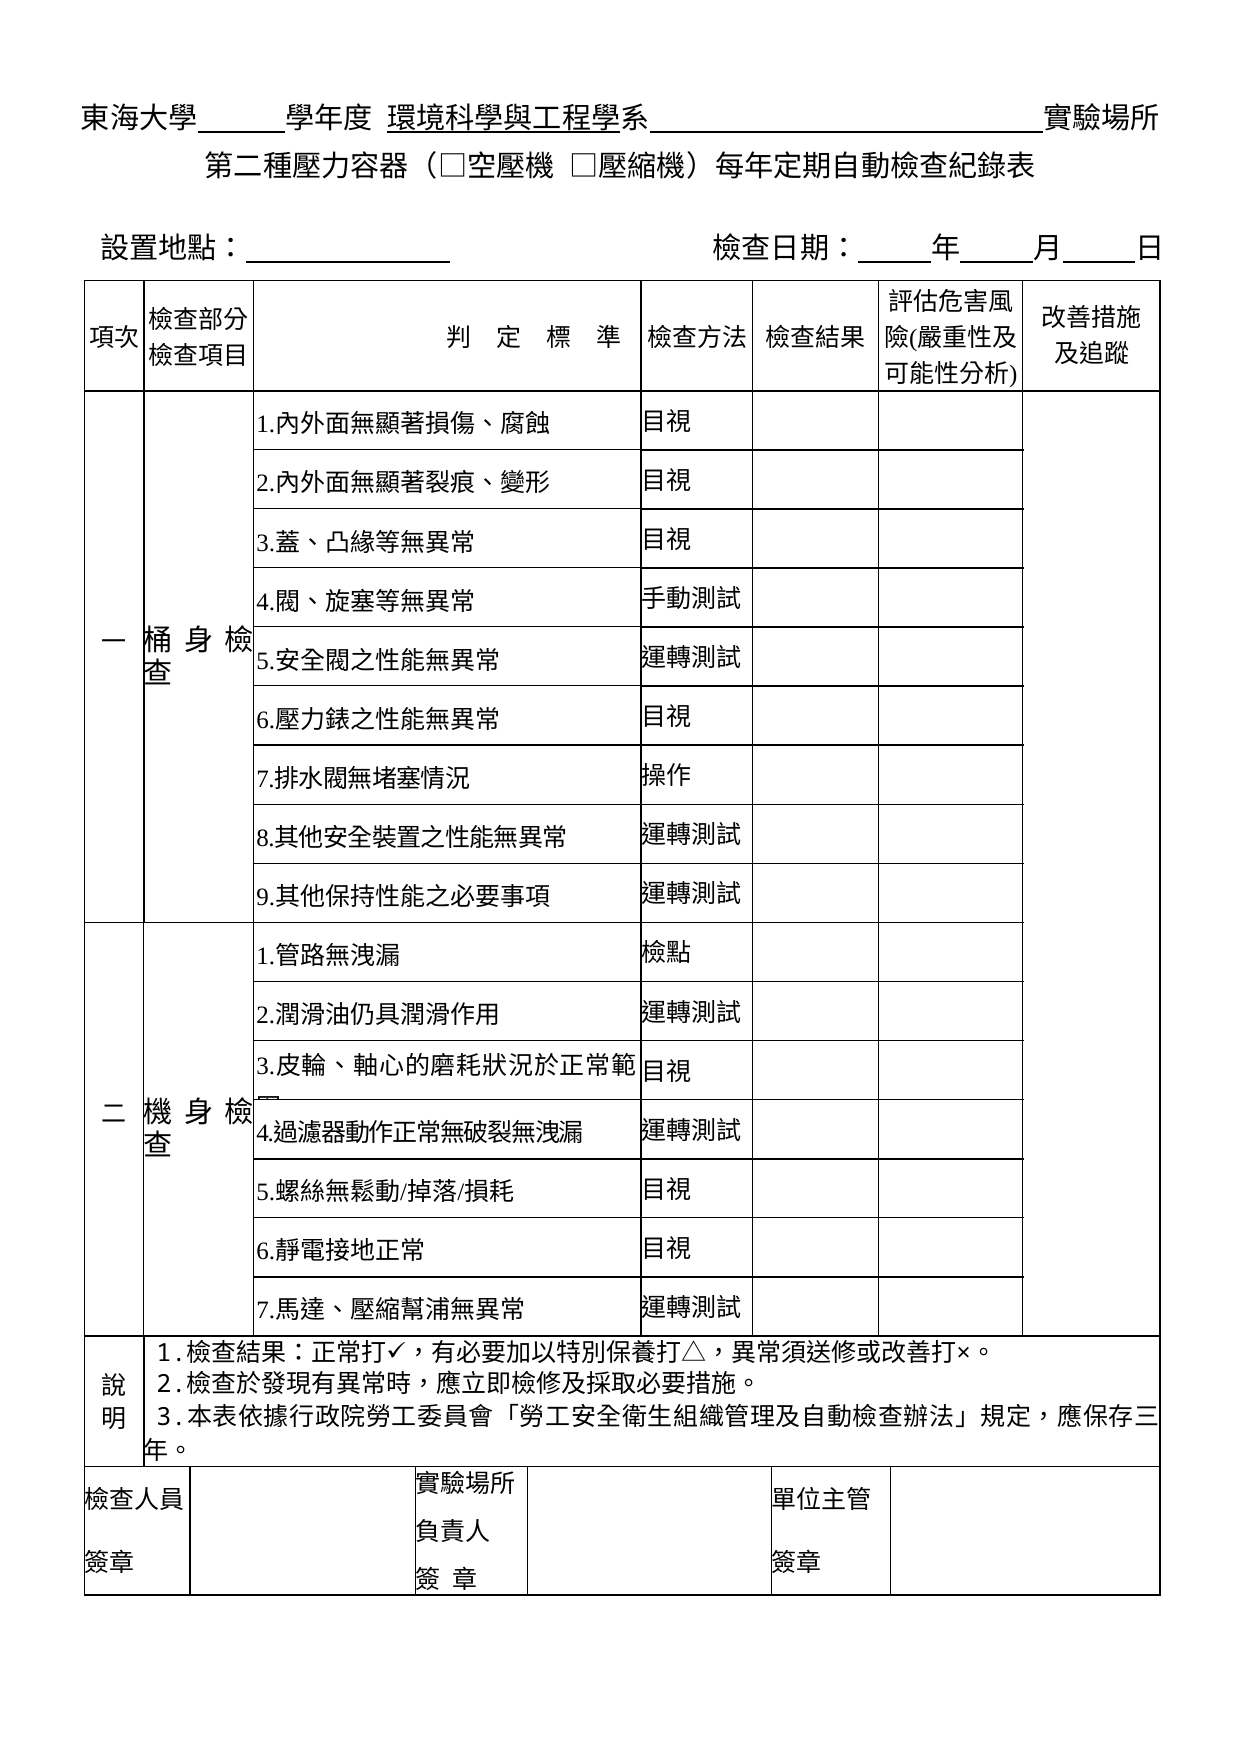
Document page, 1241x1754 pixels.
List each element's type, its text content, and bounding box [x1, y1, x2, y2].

table_cell 目視 [642, 510, 752, 567]
table_cell 3.蓋、凸緣等無異常 [254, 509, 640, 567]
table_cell 9.其他保持性能之必要事項 [254, 864, 640, 922]
table_cell 2.內外面無顯著裂痕、變形 [254, 450, 640, 508]
table_cell 6.靜電接地正常 [254, 1218, 640, 1276]
table_cell [879, 1160, 1022, 1217]
table_cell 7.馬達、壓縮幫浦無異常 [254, 1278, 640, 1335]
table_cell 目視 [642, 451, 752, 508]
table_cell [753, 746, 878, 803]
table_cell [879, 1041, 1022, 1099]
table_header 評估危害風險(嚴重性及可能性分析) [879, 281, 1022, 390]
table_cell 目視 [642, 392, 752, 449]
table_cell [879, 1218, 1022, 1276]
table_cell 2.潤滑油仍具潤滑作用 [254, 982, 640, 1040]
table_cell [753, 1160, 878, 1217]
table_cell 1.檢查結果：正常打，有必要加以特別保養打△，異常須送修或改善打×。 2.檢查於發現有異常時，應立即檢修及採取必要措施。 3.本表依據行政院勞工委員會「勞工安全衛生組織管理及自動檢查辦法」規定，應保存三年。 [145, 1337, 1159, 1466]
table_cell [879, 746, 1022, 803]
table_cell 檢查人員 簽章 [85, 1467, 189, 1594]
table_cell 6.壓力錶之性能無異常 [254, 686, 640, 744]
table_cell [753, 982, 878, 1040]
table_cell 5.螺絲無鬆動/掉落/損耗 [254, 1160, 640, 1217]
table_cell [528, 1467, 771, 1594]
table_cell [879, 569, 1022, 626]
table_cell [753, 1218, 878, 1276]
table_header 改善措施 及追蹤 [1023, 281, 1159, 390]
text 東海大學 學年度 環境科學與工程學系 實驗場所 [77, 94, 1163, 137]
table_cell [879, 982, 1022, 1040]
table_cell [1023, 392, 1159, 1335]
table_cell 實驗場所 負責人 簽 章 [416, 1467, 527, 1594]
table_cell 目視 [642, 1160, 752, 1217]
table_cell 操作 [642, 746, 752, 803]
text 設置地點： 檢查日期： 年 月 日 [77, 225, 1164, 267]
table_cell [753, 1278, 878, 1335]
table_cell [753, 805, 878, 862]
table_cell 說 明 [85, 1337, 143, 1466]
table_cell [879, 510, 1022, 567]
table_cell 桶身檢查 [145, 392, 253, 922]
table_cell [879, 687, 1022, 744]
table_cell 二 [85, 923, 143, 1335]
table_cell [753, 1100, 878, 1158]
table_cell [753, 569, 878, 626]
table_cell 運轉測試 [642, 982, 752, 1040]
table_cell 3.皮輪、軸心的磨耗狀況於正常範圍 [254, 1041, 640, 1099]
table_cell [753, 687, 878, 744]
table_cell 8.其他安全裝置之性能無異常 [254, 805, 640, 862]
table_cell 4.閥、旋塞等無異常 [254, 568, 640, 626]
table_cell [191, 1467, 415, 1594]
table_cell 4.過濾器動作正常無破裂無洩漏 [254, 1100, 640, 1158]
table_header 判定標準 [254, 281, 640, 390]
table_cell 1.內外面無顯著損傷、腐蝕 [254, 392, 640, 449]
table_cell 7.排水閥無堵塞情況 [254, 746, 640, 803]
table_cell [753, 451, 878, 508]
table_cell [879, 1100, 1022, 1158]
table_cell 5.安全閥之性能無異常 [254, 627, 640, 685]
table_cell 1.管路無洩漏 [254, 923, 640, 981]
table_cell [891, 1467, 1159, 1594]
table_cell 目視 [642, 1041, 752, 1099]
table_cell 目視 [642, 687, 752, 744]
table_cell [879, 805, 1022, 862]
table_cell 一 [85, 392, 143, 922]
table_cell [753, 923, 878, 981]
table_cell 目視 [642, 1218, 752, 1276]
table_cell 檢點 [642, 923, 752, 981]
table_cell 運轉測試 [642, 805, 752, 862]
table_cell [753, 628, 878, 685]
text 第二種壓力容器（□空壓機 □壓縮機）每年定期自動檢查紀錄表 [77, 143, 1163, 185]
table_header 檢查結果 [753, 281, 878, 390]
table_cell [753, 510, 878, 567]
table_cell [753, 864, 878, 922]
table_cell [879, 864, 1022, 922]
table_cell [879, 1278, 1022, 1335]
table_cell 運轉測試 [642, 864, 752, 922]
table_cell [753, 392, 878, 449]
table_cell [879, 923, 1022, 981]
table_cell 單位主管 簽章 [772, 1467, 890, 1594]
table_cell 運轉測試 [642, 628, 752, 685]
table_header 檢查方法 [642, 281, 752, 390]
table_cell 運轉測試 [642, 1100, 752, 1158]
table_cell 運轉測試 [642, 1278, 752, 1335]
table_cell [879, 451, 1022, 508]
table_header 項次 [85, 281, 143, 390]
table_cell 機身檢查 [144, 923, 253, 1335]
table_cell [879, 392, 1022, 449]
table_header 檢查部分 檢查項目 [145, 281, 253, 390]
table_cell [879, 628, 1022, 685]
table_cell [753, 1041, 878, 1099]
table_cell 手動測試 [642, 569, 752, 626]
